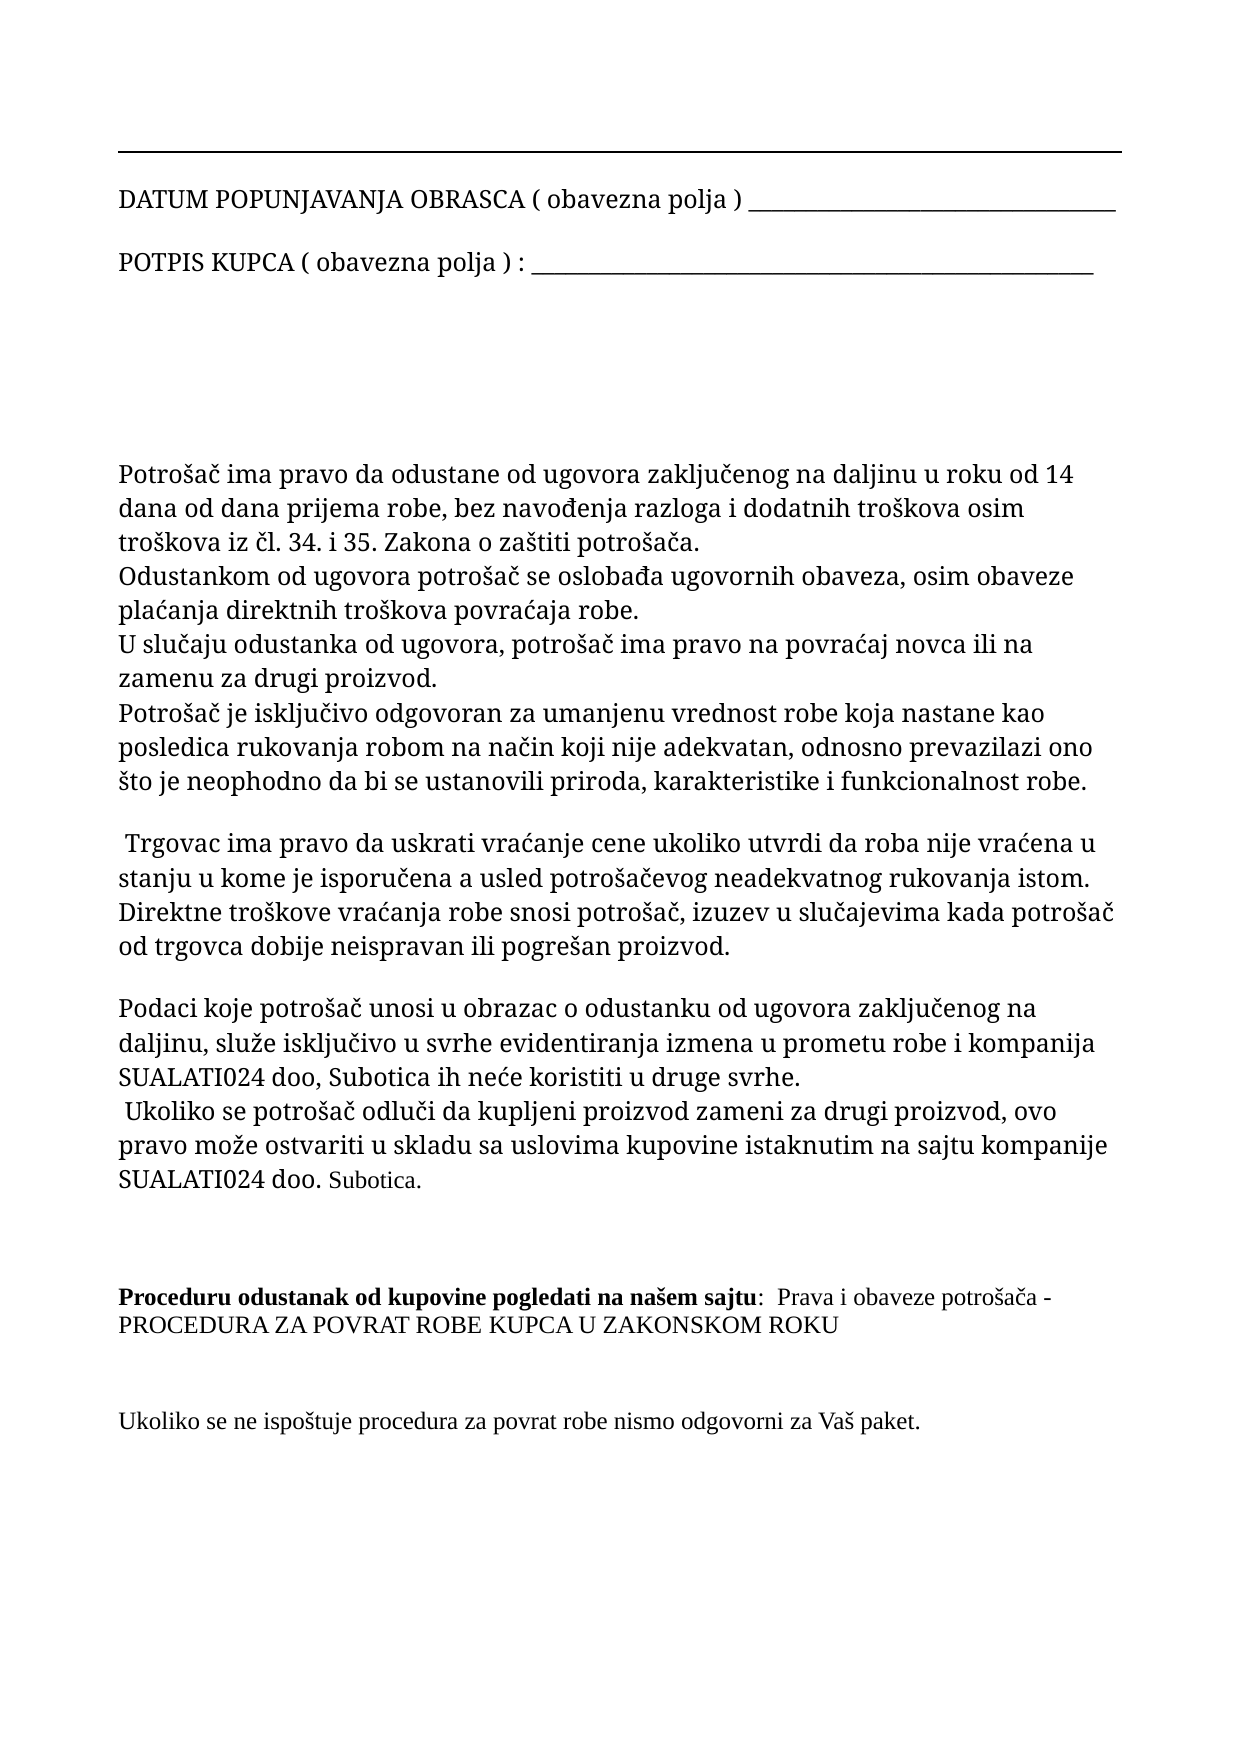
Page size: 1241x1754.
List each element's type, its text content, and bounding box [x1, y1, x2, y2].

text PROCEDURA ZA POVRAT ROBE KUPCA U ZAKONSKOM ROKU [118, 1311, 1122, 1339]
text DATUM POPUNJAVANJA OBRASCA ( obavezna polja ) ________________________________ [118, 182, 1122, 216]
text Direktne troškove vraćanja robe snosi potrošač, izuzev u slučajevima kada potrošač od trgovca dobije neispravan ili pogrešan proizvod. [118, 894, 1122, 962]
text Odustankom od ugovora potrošač se oslobađa ugovornih obaveza, osim obaveze plaćanja direktnih troškova povraćaja robe. [118, 559, 1122, 627]
text U slučaju odustanka od ugovora, potrošač ima pravo na povraćaj novca ili na zamenu za drugi proizvod. [118, 627, 1122, 695]
text Potrošač ima pravo da odustane od ugovora zaključenog na daljinu u roku od 14 dana od dana prijema robe, bez navođenja razloga i dodatnih troškova osim troškova iz čl. 34. i 35. Zakona o zaštiti potrošača. [118, 457, 1122, 559]
text Potrošač je isključivo odgovoran za umanjenu vrednost robe koja nastane kao posledica rukovanja robom na način koji nije adekvatan, odnosno prevazilazi ono što je neophodno da bi se ustanovili priroda, karakteristike i funkcionalnost robe. [118, 695, 1122, 797]
text Podaci koje potrošač unosi u obrazac o odustanku od ugovora zaključenog na daljinu, služe isključivo u svrhe evidentiranja izmena u prometu robe i kompanija SUALATI024 doo, Subotica ih neće koristiti u druge svrhe. [118, 991, 1122, 1093]
text Ukoliko se ne ispoštuje procedura za povrat robe nismo odgovorni za Vaš paket. [118, 1406, 1122, 1434]
text Proceduru odustanak od kupovine pogledati na našem sajtu: Prava i obaveze potrošača - [118, 1282, 1122, 1311]
text Ukoliko se potrošač odluči da kupljeni proizvod zameni za drugi proizvod, ovo pravo može ostvariti u skladu sa uslovima kupovine istaknutim na sajtu kompanije SUALATI024 doo. Subotica. [118, 1093, 1122, 1196]
text POTPIS KUPCA ( obavezna polja ) : _________________________________________________ [118, 245, 1122, 279]
text Trgovac ima pravo da uskrati vraćanje cene ukoliko utvrdi da roba nije vraćena u stanju u kome je isporučena a usled potrošačevog neadekvatnog rukovanja istom. [118, 826, 1122, 894]
